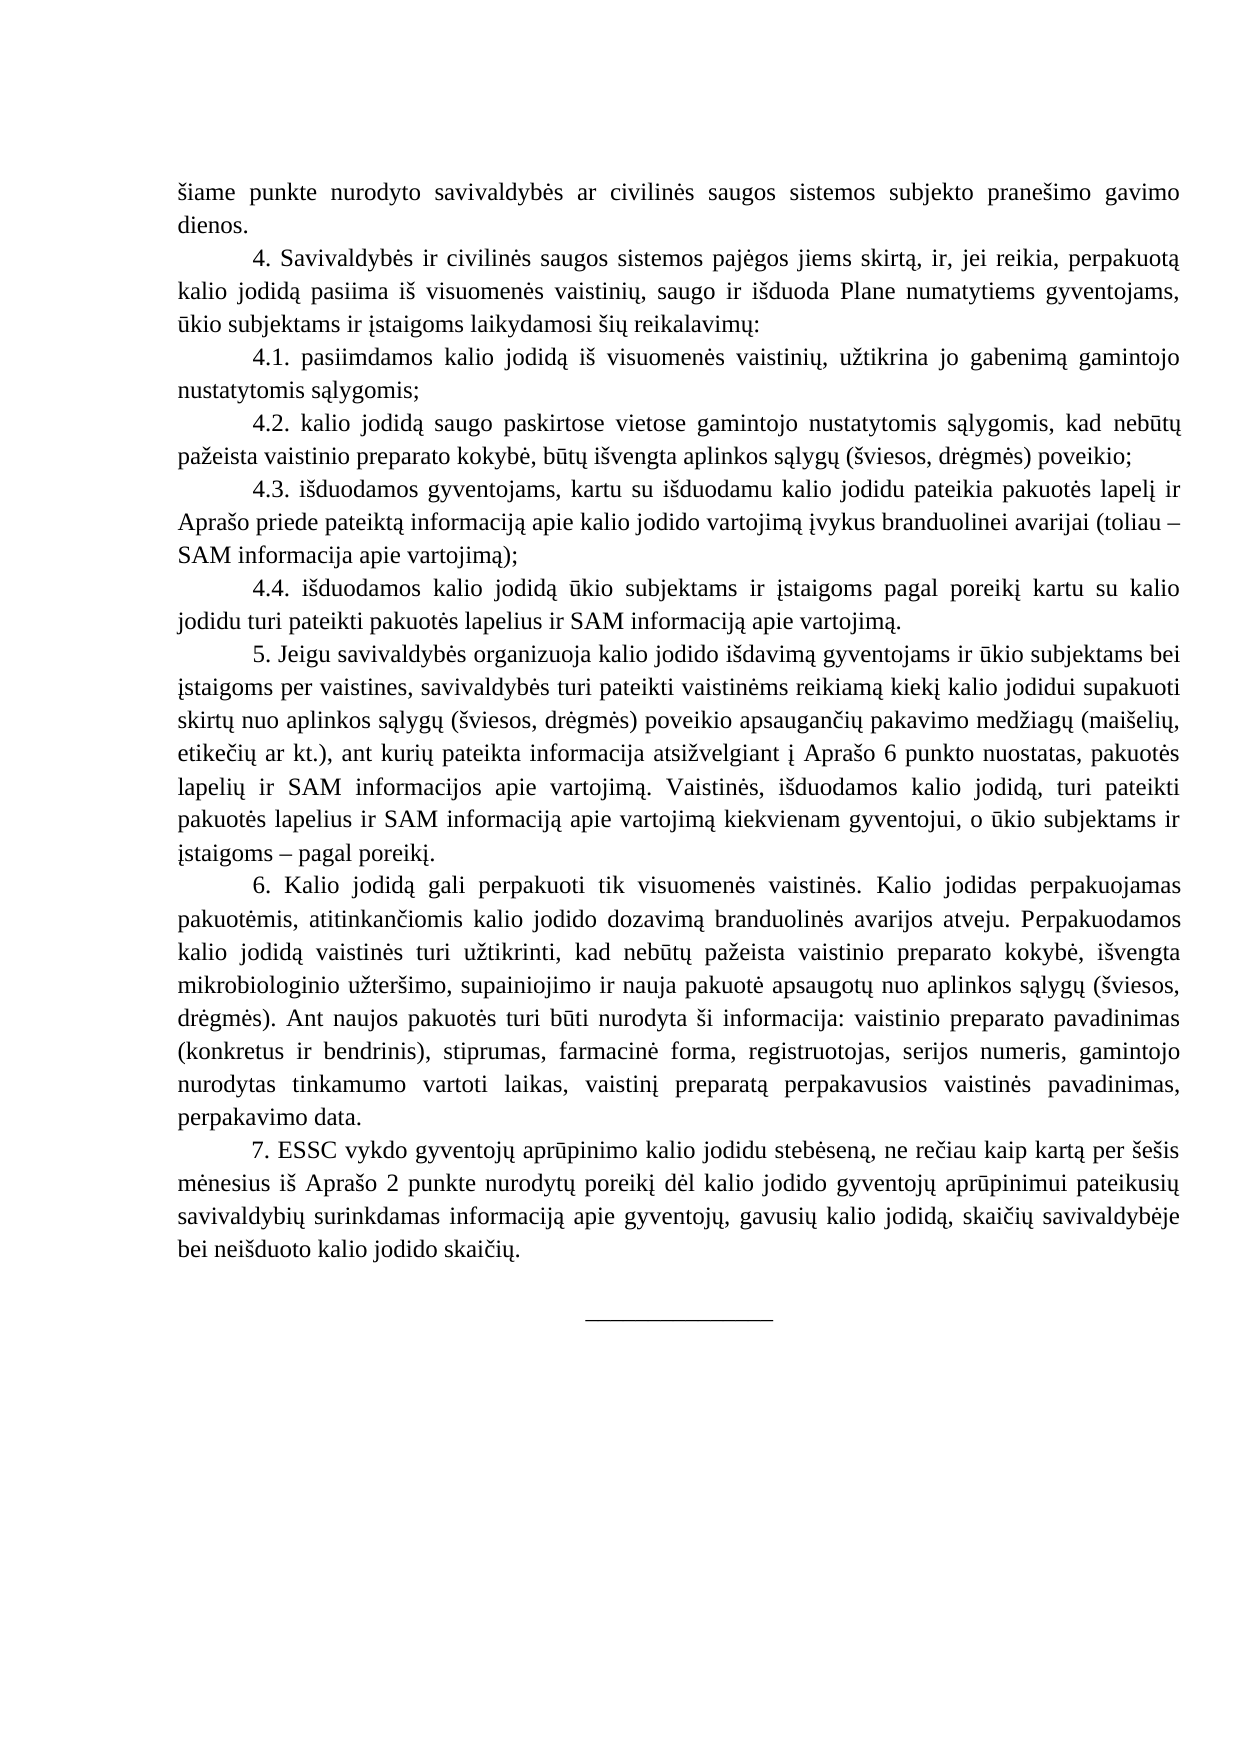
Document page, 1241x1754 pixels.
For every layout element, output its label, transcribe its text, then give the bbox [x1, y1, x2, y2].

text 6. Kalio jodidą gali perpakuoti tik visuomenės vaistinės. Kalio jodidas perpakuojamas pakuotėmis, atitinkančiomis kalio jodido dozavimą branduolinės avarijos atveju. Perpakuodamos kalio jodidą vaistinės turi užtikrinti, kad nebūtų pažeista vaistinio preparato kokybė, išvengta mikrobiologinio užteršimo, supainiojimo ir nauja pakuotė apsaugotų nuo aplinkos sąlygų (šviesos, drėgmės). Ant naujos pakuotės turi būti nurodyta ši informacija: vaistinio preparato pavadinimas (konkretus ir bendrinis), stiprumas, farmacinė forma, registruotojas, serijos numeris, gamintojo nurodytas tinkamumo vartoti laikas, vaistinį preparatą perpakavusios vaistinės pavadinimas, perpakavimo data. [177, 871, 1181, 1131]
text 4. Savivaldybės ir civilinės saugos sistemos pajėgos jiems skirtą, ir, jei reikia, perpakuotą kalio jodidą pasiima iš visuomenės vaistinių, saugo ir išduoda Plane numatytiems gyventojams, ūkio subjektams ir įstaigoms laikydamosi šių reikalavimų: [177, 243, 1181, 338]
text 4.2. kalio jodidą saugo paskirtose vietose gamintojo nustatytomis sąlygomis, kad nebūtų pažeista vaistinio preparato kokybė, būtų išvengta aplinkos sąlygų (šviesos, drėgmės) poveikio; [177, 408, 1181, 470]
text 5. Jeigu savivaldybės organizuoja kalio jodido išdavimą gyventojams ir ūkio subjektams bei įstaigoms per vaistines, savivaldybės turi pateikti vaistinėms reikiamą kiekį kalio jodidui supakuoti skirtų nuo aplinkos sąlygų (šviesos, drėgmės) poveikio apsaugančių pakavimo medžiagų (maišelių, etikečių ar kt.), ant kurių pateikta informacija atsižvelgiant į Aprašo 6 punkto nuostatas, pakuotės lapelių ir SAM informacijos apie vartojimą. Vaistinės, išduodamos kalio jodidą, turi pateikti pakuotės lapelius ir SAM informaciją apie vartojimą kiekvienam gyventojui, o ūkio subjektams ir įstaigoms – pagal poreikį. [177, 639, 1181, 866]
text 7. ESSC vykdo gyventojų aprūpinimo kalio jodidu stebėseną, ne rečiau kaip kartą per šešis mėnesius iš Aprašo 2 punkte nurodytų poreikį dėl kalio jodido gyventojų aprūpinimui pateikusių savivaldybių surinkdamas informaciją apie gyventojų, gavusių kalio jodidą, skaičių savivaldybėje bei neišduoto kalio jodido skaičių. [177, 1135, 1181, 1263]
text 4.4. išduodamos kalio jodidą ūkio subjektams ir įstaigoms pagal poreikį kartu su kalio jodidu turi pateikti pakuotės lapelius ir SAM informaciją apie vartojimą. [177, 573, 1181, 635]
text šiame punkte nurodyto savivaldybės ar civilinės saugos sistemos subjekto pranešimo gavimo dienos. [177, 177, 1181, 239]
text _______________ [177, 1296, 1181, 1324]
text 4.1. pasiimdamos kalio jodidą iš visuomenės vaistinių, užtikrina jo gabenimą gamintojo nustatytomis sąlygomis; [177, 342, 1181, 404]
text 4.3. išduodamos gyventojams, kartu su išduodamu kalio jodidu pateikia pakuotės lapelį ir Aprašo priede pateiktą informaciją apie kalio jodido vartojimą įvykus branduolinei avarijai (toliau – SAM informacija apie vartojimą); [177, 474, 1181, 569]
